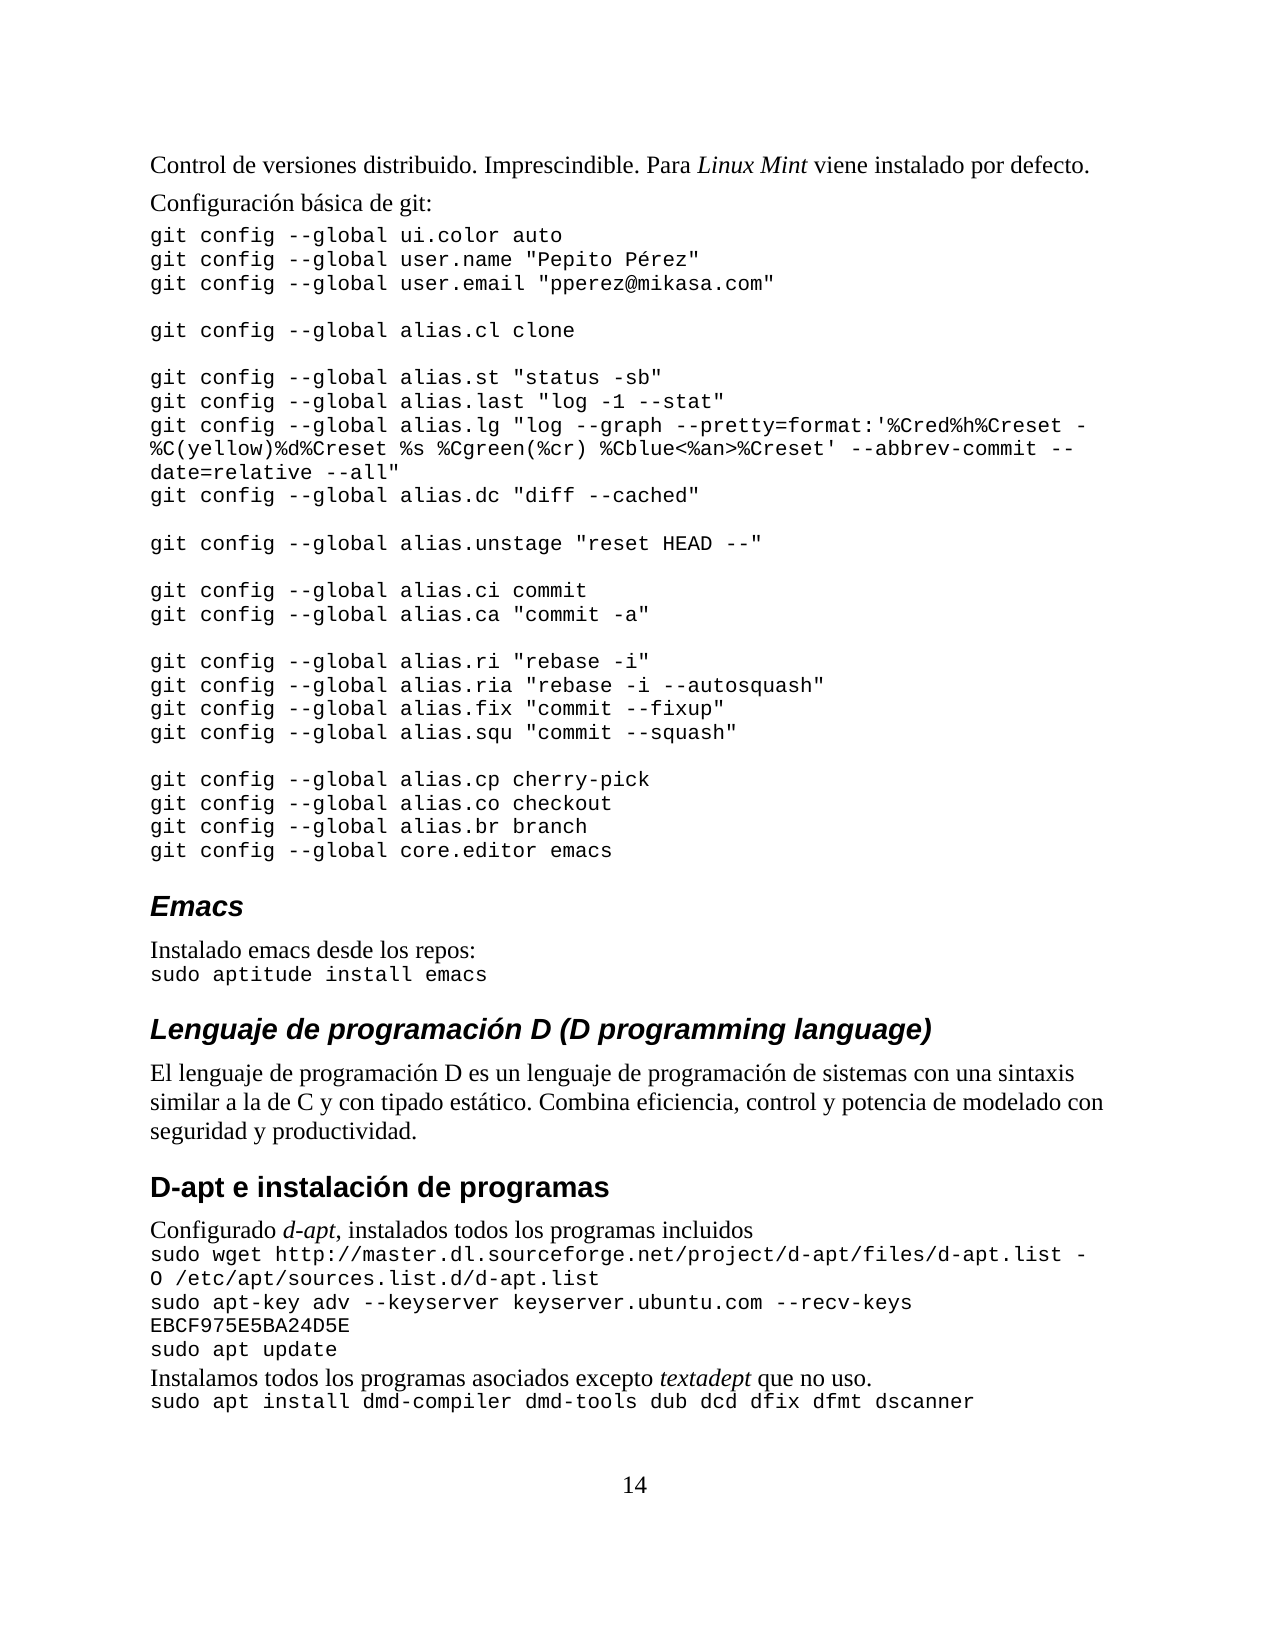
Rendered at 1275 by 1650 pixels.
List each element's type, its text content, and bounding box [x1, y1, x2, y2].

text git config --global alias.cp cherry-pick [150, 769, 1125, 793]
text sudo apt install dmd-compiler dmd-tools dub dcd dfix dfmt dscanner [150, 1391, 1125, 1415]
text git config --global alias.dc "diff --cached" [150, 486, 1125, 509]
text git config --global core.editor emacs [150, 840, 1125, 864]
text git config --global alias.lg "log --graph --pretty=format:'%Cred%h%Creset -%C(yellow)%d%Creset %s %Cgreen(%cr) %Cblue<%an>%Creset' --abbrev-commit --date=relative --all" [150, 414, 1125, 486]
text sudo wget http://master.dl.sourceforge.net/project/d-apt/files/d-apt.list -O /etc/apt/sources.list.d/d-apt.list [150, 1244, 1125, 1292]
text sudo apt-key adv --keyserver keyserver.ubuntu.com --recv-keys EBCF975E5BA24D5E [150, 1292, 1125, 1339]
text Instalado emacs desde los repos: [150, 935, 1125, 964]
text sudo aptitude install emacs [150, 964, 1125, 987]
text git config --global alias.last "log -1 --stat" [150, 391, 1125, 414]
text git config --global alias.ria "rebase -i --autosquash" [150, 675, 1125, 698]
subtitle Lenguaje de programación D (D programming language) [150, 1012, 1125, 1046]
text git config --global user.email "pperez@mikasa.com" [150, 273, 1125, 296]
text git config --global alias.co checkout [150, 793, 1125, 817]
text git config --global alias.unstage "reset HEAD --" [150, 533, 1125, 556]
text Configurado d-apt, instalados todos los programas incluidos [150, 1216, 1125, 1244]
text sudo apt update [150, 1339, 1125, 1363]
text Control de versiones distribuido. Imprescindible. Para Linux Mint viene instalado por defecto. [150, 150, 1125, 179]
text git config --global alias.ri "rebase -i" [150, 651, 1125, 675]
text git config --global user.name "Pepito Pérez" [150, 249, 1125, 273]
text git config --global alias.squ "commit --squash" [150, 722, 1125, 746]
text git config --global ui.color auto [150, 225, 1125, 249]
text Configuración básica de git: [150, 188, 1125, 216]
text git config --global alias.br branch [150, 817, 1125, 840]
text El lenguaje de programación D es un lenguaje de programación de sistemas con una sintaxis similar a la de C y con tipado estático. Combina eficiencia, control y potencia de modelado con seguridad y productividad. [150, 1058, 1125, 1144]
text git config --global alias.fix "commit --fixup" [150, 698, 1125, 722]
text git config --global alias.ci commit [150, 580, 1125, 604]
text Instalamos todos los programas asociados excepto textadept que no uso. [150, 1363, 1125, 1391]
text git config --global alias.cl clone [150, 320, 1125, 344]
subtitle Emacs [150, 889, 1125, 922]
text git config --global alias.ca "commit -a" [150, 604, 1125, 627]
subtitle D-apt e instalación de programas [150, 1169, 1125, 1203]
text git config --global alias.st "status -sb" [150, 367, 1125, 391]
